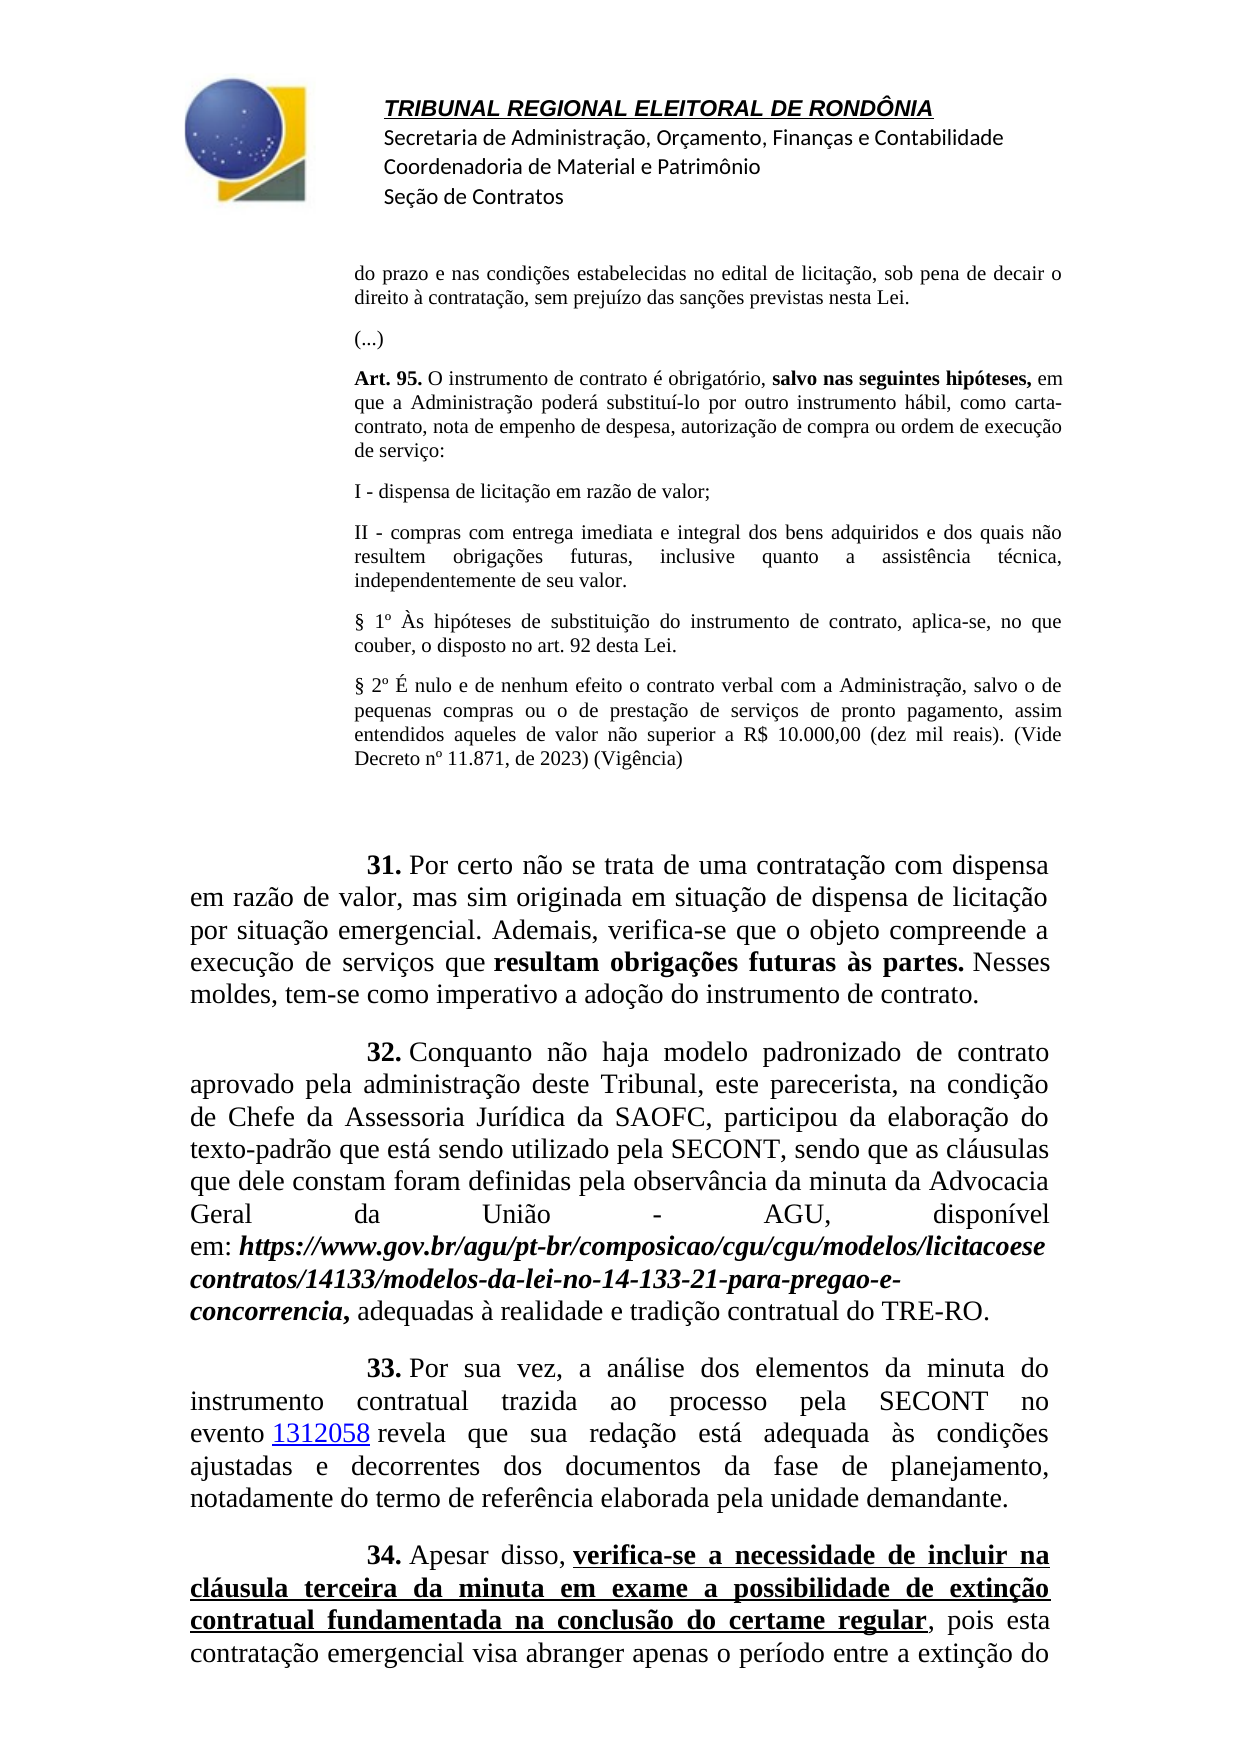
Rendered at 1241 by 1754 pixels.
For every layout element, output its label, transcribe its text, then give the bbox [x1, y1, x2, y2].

text contratual fundamentada na conclusão do certame regular, pois esta contratação emergencial visa abranger apenas o período entre a extinção do [190, 1601, 1051, 1668]
text II - compras com entrega imediata e integral dos bens adquiridos e dos quais não resultem obrigações futuras, inclusive quanto a assistência técnica, independentemente de seu valor. [354, 520, 1063, 592]
text Art. 95. O instrumento de contrato é obrigatório, salvo nas seguintes hipóteses, em que a Administração poderá substituí-lo por outro instrumento hábil, como carta-contrato, nota de empenho de despesa, autorização de compra ou ordem de execução de serviço: [354, 366, 1063, 462]
text do prazo e nas condições estabelecidas no edital de licitação, sob pena de decair o direito à contratação, sem prejuízo das sanções previstas nesta Lei. [354, 261, 1063, 309]
text (...) [354, 325, 1063, 349]
text I - dispensa de licitação em razão de valor; [354, 479, 1063, 503]
text § 2º É nulo e de nenhum efeito o contrato verbal com a Administração, salvo o de pequenas compras ou o de prestação de serviços de pronto pagamento, assim entendidos aqueles de valor não superior a R$ 10.000,00 (dez mil reais). (Vide Decreto nº 11.871, de 2023) (Vigência) [354, 673, 1063, 770]
text 32. Conquanto não haja modelo padronizado de contrato aprovado pela administração deste Tribunal, este parecerista, na condição de Chefe da Assessoria Jurídica da SAOFC, participou da elaboração do texto-padrão que está sendo utilizado pela SECONT, sendo que as cláusulas que dele constam foram definidas pela observância da minuta da Advocacia Geral da União - AGU, disponível em: https://www.gov.br/agu/pt-br/composicao/cgu/cgu/modelos/licitacoesecontratos/14133/modelos-da-lei-no-14-133-21-para-pregao-e-concorrencia, adequadas à realidade e tradição contratual do TRE-RO. [190, 1035, 1051, 1326]
text 34. Apesar disso, verifica-se a necessidade de incluir na cláusula terceira da minuta em exame a possibilidade de extinção [190, 1538, 1051, 1599]
text 33. Por sua vez, a análise dos elementos da minuta do instrumento contratual trazida ao processo pela SECONT no evento 1312058 revela que sua redação está adequada às condições ajustadas e decorrentes dos documentos da fase de planejamento, notadamente do termo de referência elaborada pela unidade demandante. [190, 1351, 1051, 1513]
text § 1º Às hipóteses de substituição do instrumento de contrato, aplica-se, no que couber, o disposto no art. 92 desta Lei. [354, 609, 1063, 657]
text 31. Por certo não se trata de uma contratação com dispensa em razão de valor, mas sim originada em situação de dispensa de licitação por situação emergencial. Ademais, verifica-se que o objeto compreende a execução de serviços que resultam obrigações futuras às partes. Nesses moldes, tem-se como imperativo a adoção do instrumento de contrato. [190, 848, 1051, 1010]
